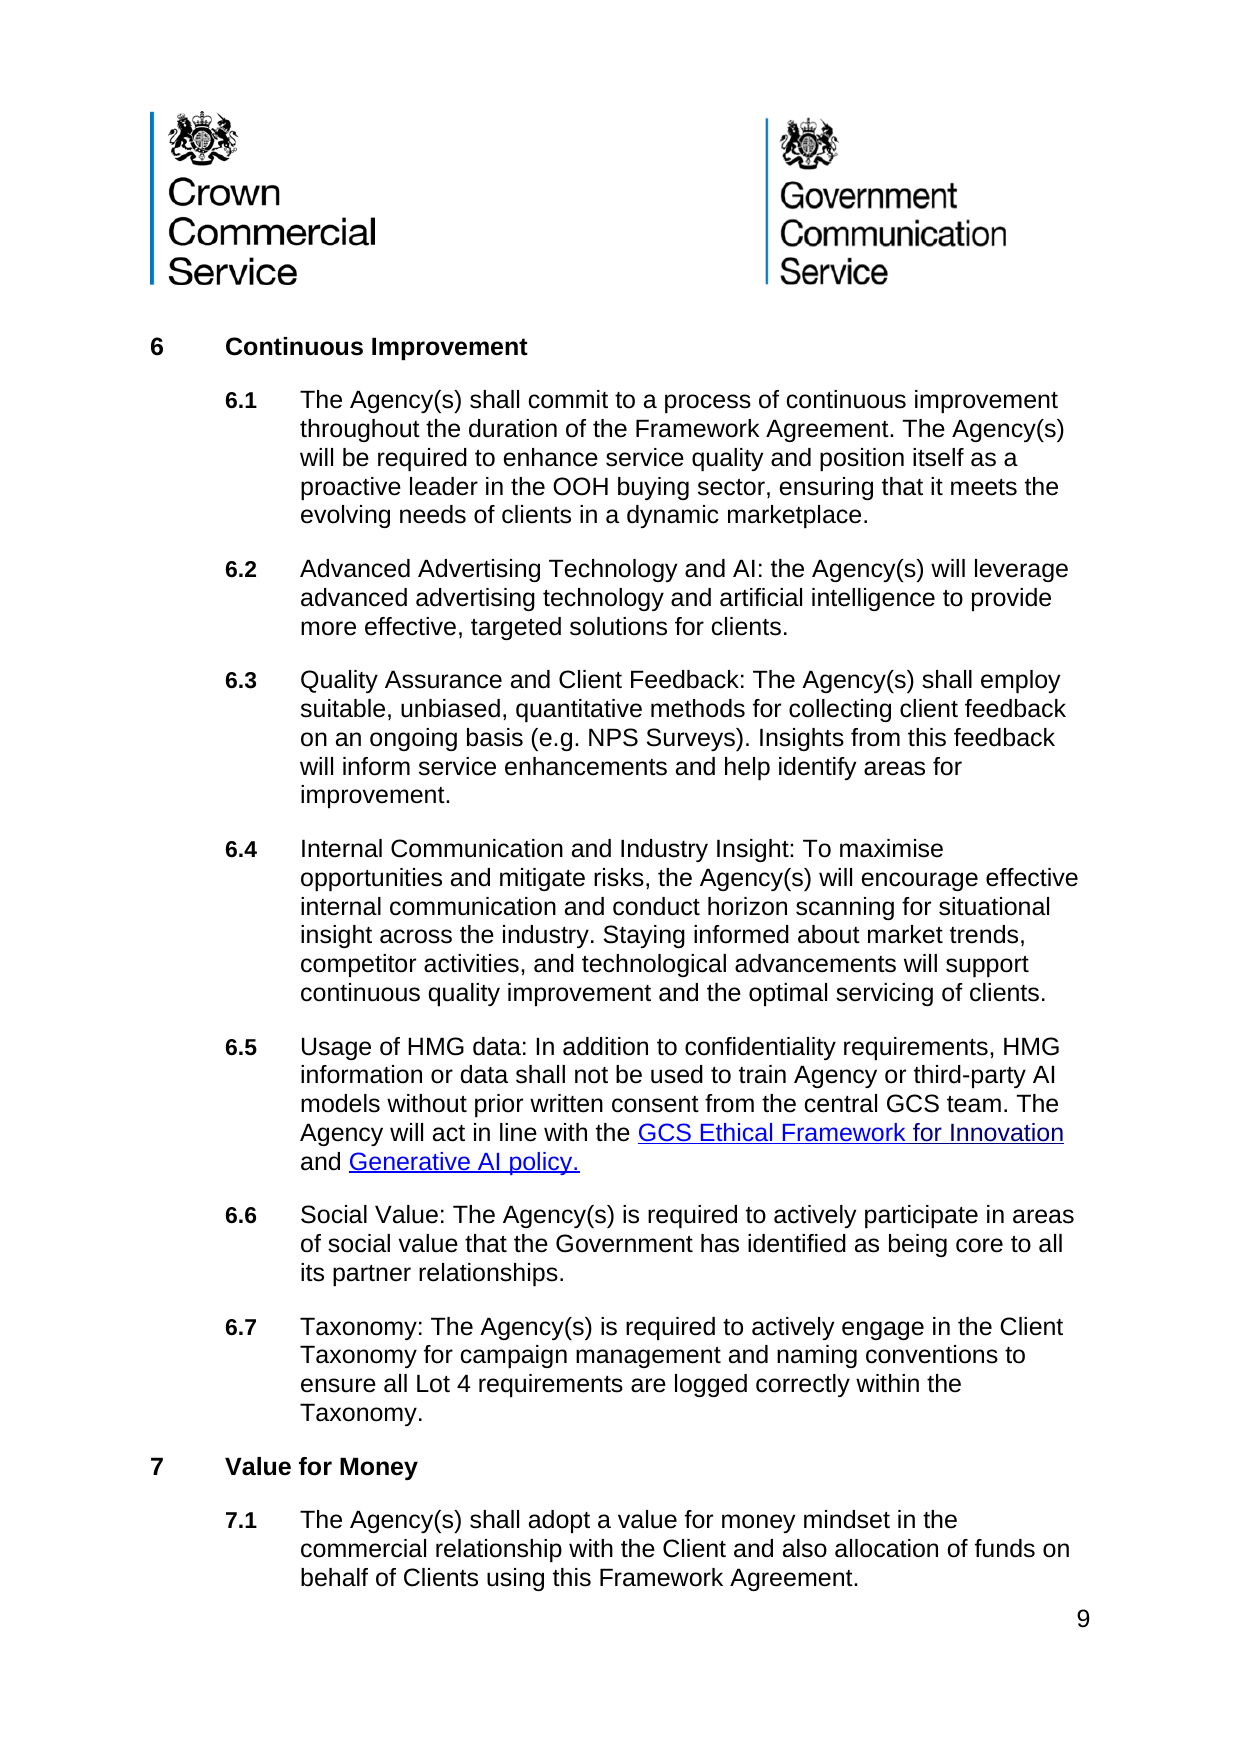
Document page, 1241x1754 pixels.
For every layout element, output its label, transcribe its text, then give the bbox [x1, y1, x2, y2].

list Usage of HMG data: In addition to confidentiality requirements, HMG information or data shall not be used to train Agency or third-party AI models without prior written consent from the central GCS team. The Agency will act in line with the GCS Ethical Framework for Innovation and Generative AI policy. [225, 1032, 1090, 1175]
list Value for Money [150, 1452, 1090, 1480]
list Social Value: The Agency(s) is required to actively participate in areas of social value that the Government has identified as being core to all its partner relationships. [225, 1200, 1090, 1287]
list Quality Assurance and Client Feedback: The Agency(s) shall employ suitable, unbiased, quantitative methods for collecting client feedback on an ongoing basis (e.g. NPS Surveys). Insights from this feedback will inform service enhancements and help identify areas for improvement. [225, 665, 1090, 809]
list Taxonomy: The Agency(s) is required to actively engage in the Client Taxonomy for campaign management and naming conventions to ensure all Lot 4 requirements are logged correctly within the Taxonomy. [225, 1312, 1090, 1427]
list Continuous Improvement [150, 332, 1090, 360]
list The Agency(s) shall commit to a process of continuous improvement throughout the duration of the Framework Agreement. The Agency(s) will be required to enhance service quality and position itself as a proactive leader in the OOH buying sector, ensuring that it meets the evolving needs of clients in a dynamic marketplace. [225, 385, 1090, 529]
list The Agency(s) shall adopt a value for money mindset in the commercial relationship with the Client and also allocation of funds on behalf of Clients using this Framework Agreement. [225, 1505, 1090, 1592]
list Advanced Advertising Technology and AI: the Agency(s) will leverage advanced advertising technology and artificial intelligence to provide more effective, targeted solutions for clients. [225, 554, 1090, 640]
list Internal Communication and Industry Insight: To maximise opportunities and mitigate risks, the Agency(s) will encourage effective internal communication and conduct horizon scanning for situational insight across the industry. Staying informed about market trends, competitor activities, and technological advancements will support continuous quality improvement and the optimal servicing of clients. [225, 834, 1090, 1007]
